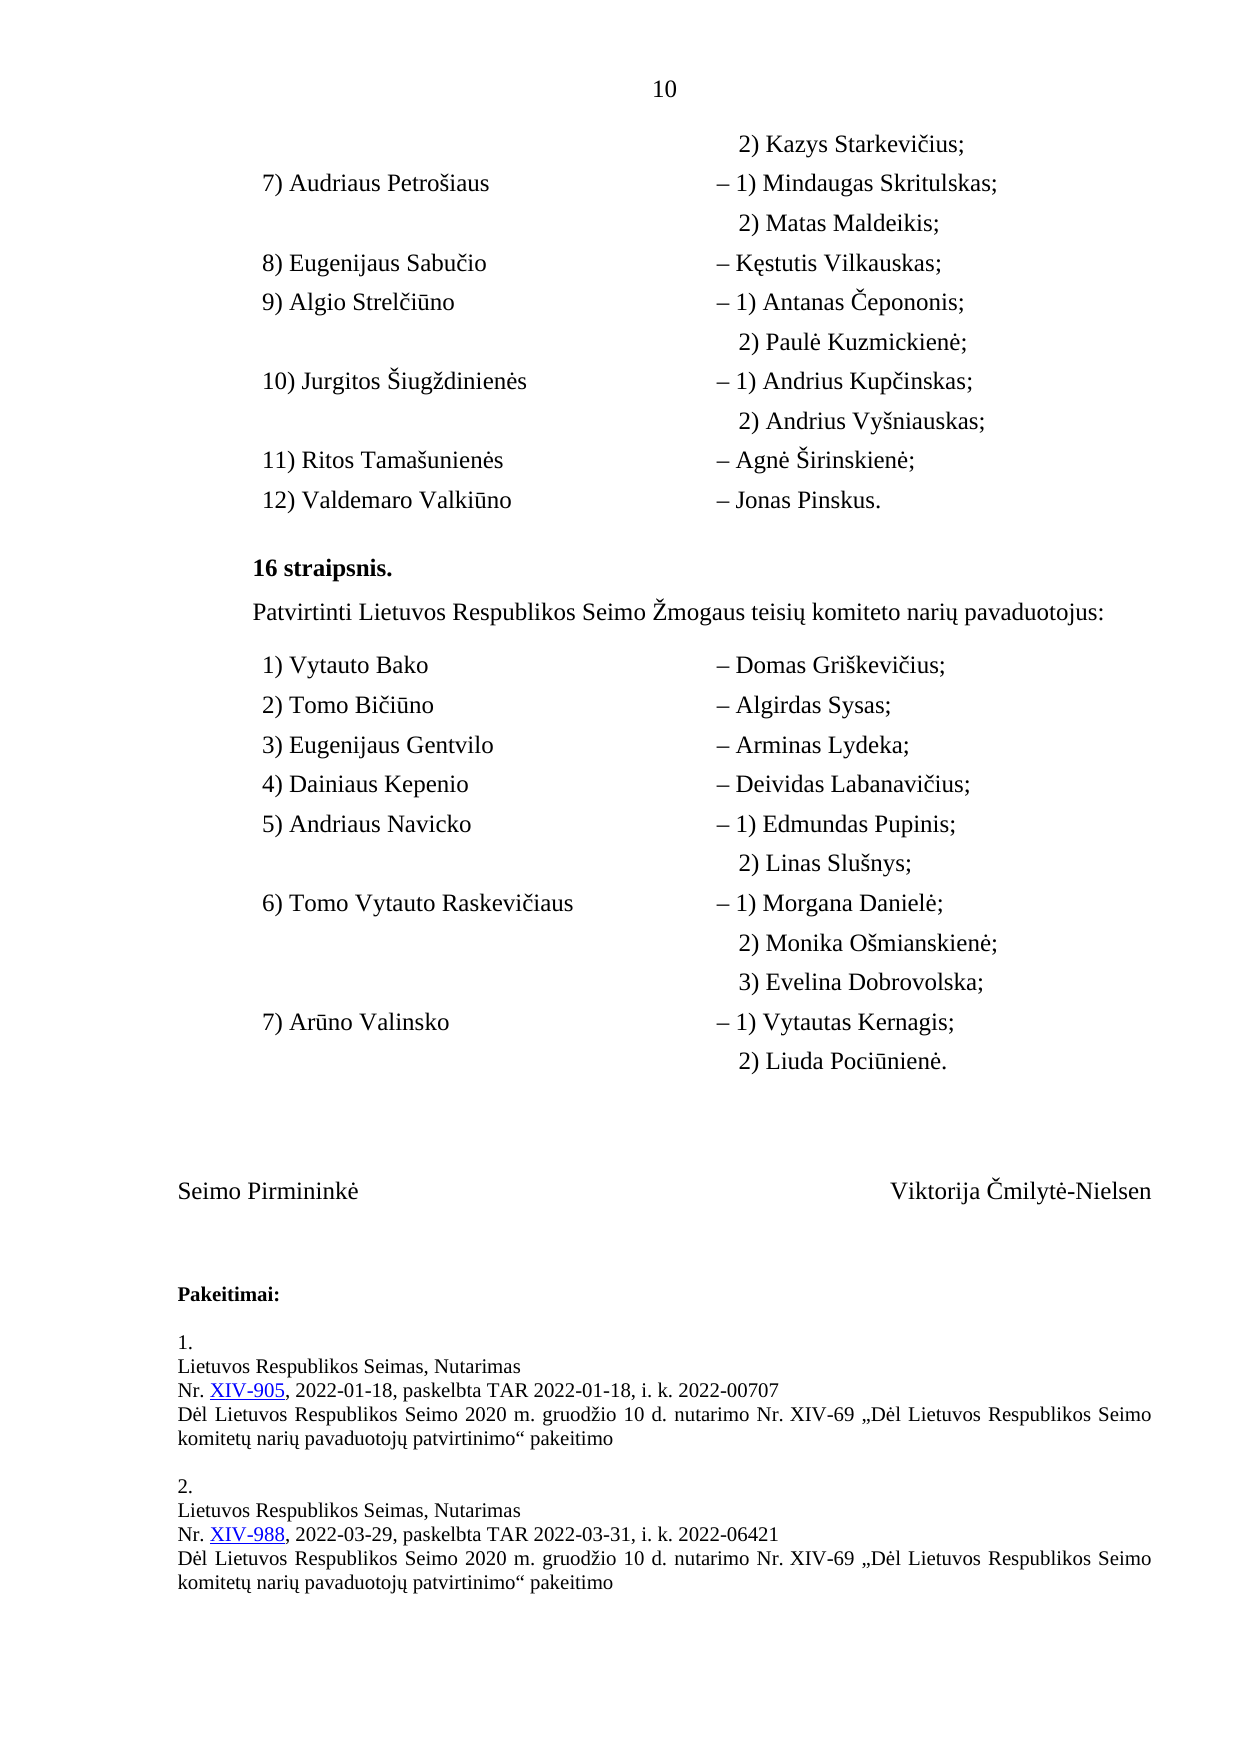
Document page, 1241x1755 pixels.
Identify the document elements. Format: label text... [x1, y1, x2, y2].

table_cell – Algirdas Sysas; [691, 679, 1151, 719]
table_cell 2) Kazys Starkevičius; [691, 118, 1151, 158]
table_cell 11) Ritos Tamašunienės [236, 435, 691, 474]
text Lietuvos Respublikos Seimas, Nutarimas [177, 1498, 1152, 1522]
table_cell – 1) Edmundas Pupinis; 2) Linas Slušnys; [691, 798, 1151, 877]
table_cell – 1) Andrius Kupčinskas; 2) Andrius Vyšniauskas; [691, 356, 1151, 435]
text Patvirtinti Lietuvos Respublikos Seimo Žmogaus teisių komiteto narių pavaduotojus: [177, 597, 1152, 625]
table_cell 12) Valdemaro Valkiūno [236, 474, 691, 514]
table_cell 7) Arūno Valinsko [236, 996, 691, 1075]
table_cell 4) Dainiaus Kepenio [236, 759, 691, 798]
table_cell – Kęstutis Vilkauskas; [691, 237, 1151, 276]
text Dėl Lietuvos Respublikos Seimo 2020 m. gruodžio 10 d. nutarimo Nr. XIV-69 „Dėl Lietuvos Respublikos Seimo komitetų narių pavaduotojų patvirtinimo“ pakeitimo [177, 1402, 1152, 1450]
table_cell – 1) Mindaugas Skritulskas; 2) Matas Maldeikis; [691, 158, 1151, 237]
table_header 1) Vytauto Bako [236, 640, 691, 679]
table_cell [236, 118, 691, 158]
table_cell – Agnė Širinskienė; [691, 435, 1151, 474]
text 2. [177, 1474, 1152, 1498]
table_cell 8) Eugenijaus Sabučio [236, 237, 691, 276]
table_cell 3) Eugenijaus Gentvilo [236, 719, 691, 758]
table_cell 10) Jurgitos Šiugždinienės [236, 356, 691, 435]
table_cell – Jonas Pinskus. [691, 474, 1151, 514]
table_cell 5) Andriaus Navicko [236, 798, 691, 877]
table_cell – Arminas Lydeka; [691, 719, 1151, 758]
text Seimo Pirmininkė Viktorija Čmilytė-Nielsen [177, 1176, 1152, 1204]
text 1. [177, 1329, 1152, 1354]
text Lietuvos Respublikos Seimas, Nutarimas [177, 1354, 1152, 1378]
table_cell – 1) Antanas Čepononis; 2) Paulė Kuzmickienė; [691, 276, 1151, 356]
table_cell 2) Tomo Bičiūno [236, 679, 691, 719]
text 16 straipsnis. [177, 553, 1152, 582]
text Pakeitimai: [177, 1281, 1152, 1306]
text Nr. XIV-988, 2022-03-29, paskelbta TAR 2022-03-31, i. k. 2022-06421 [177, 1522, 1152, 1546]
text Nr. XIV-905, 2022-01-18, paskelbta TAR 2022-01-18, i. k. 2022-00707 [177, 1378, 1152, 1402]
table_cell – Deividas Labanavičius; [691, 759, 1151, 798]
table_header – Domas Griškevičius; [691, 640, 1151, 679]
table_cell 9) Algio Strelčiūno [236, 276, 691, 356]
table_cell – 1) Vytautas Kernagis; 2) Liuda Pociūnienė. [691, 996, 1151, 1075]
table_cell 7) Audriaus Petrošiaus [236, 158, 691, 237]
table_cell 6) Tomo Vytauto Raskevičiaus [236, 877, 691, 996]
table_cell – 1) Morgana Danielė; 2) Monika Ošmianskienė; 3) Evelina Dobrovolska; [691, 877, 1151, 996]
text Dėl Lietuvos Respublikos Seimo 2020 m. gruodžio 10 d. nutarimo Nr. XIV-69 „Dėl Lietuvos Respublikos Seimo komitetų narių pavaduotojų patvirtinimo“ pakeitimo [177, 1546, 1152, 1594]
